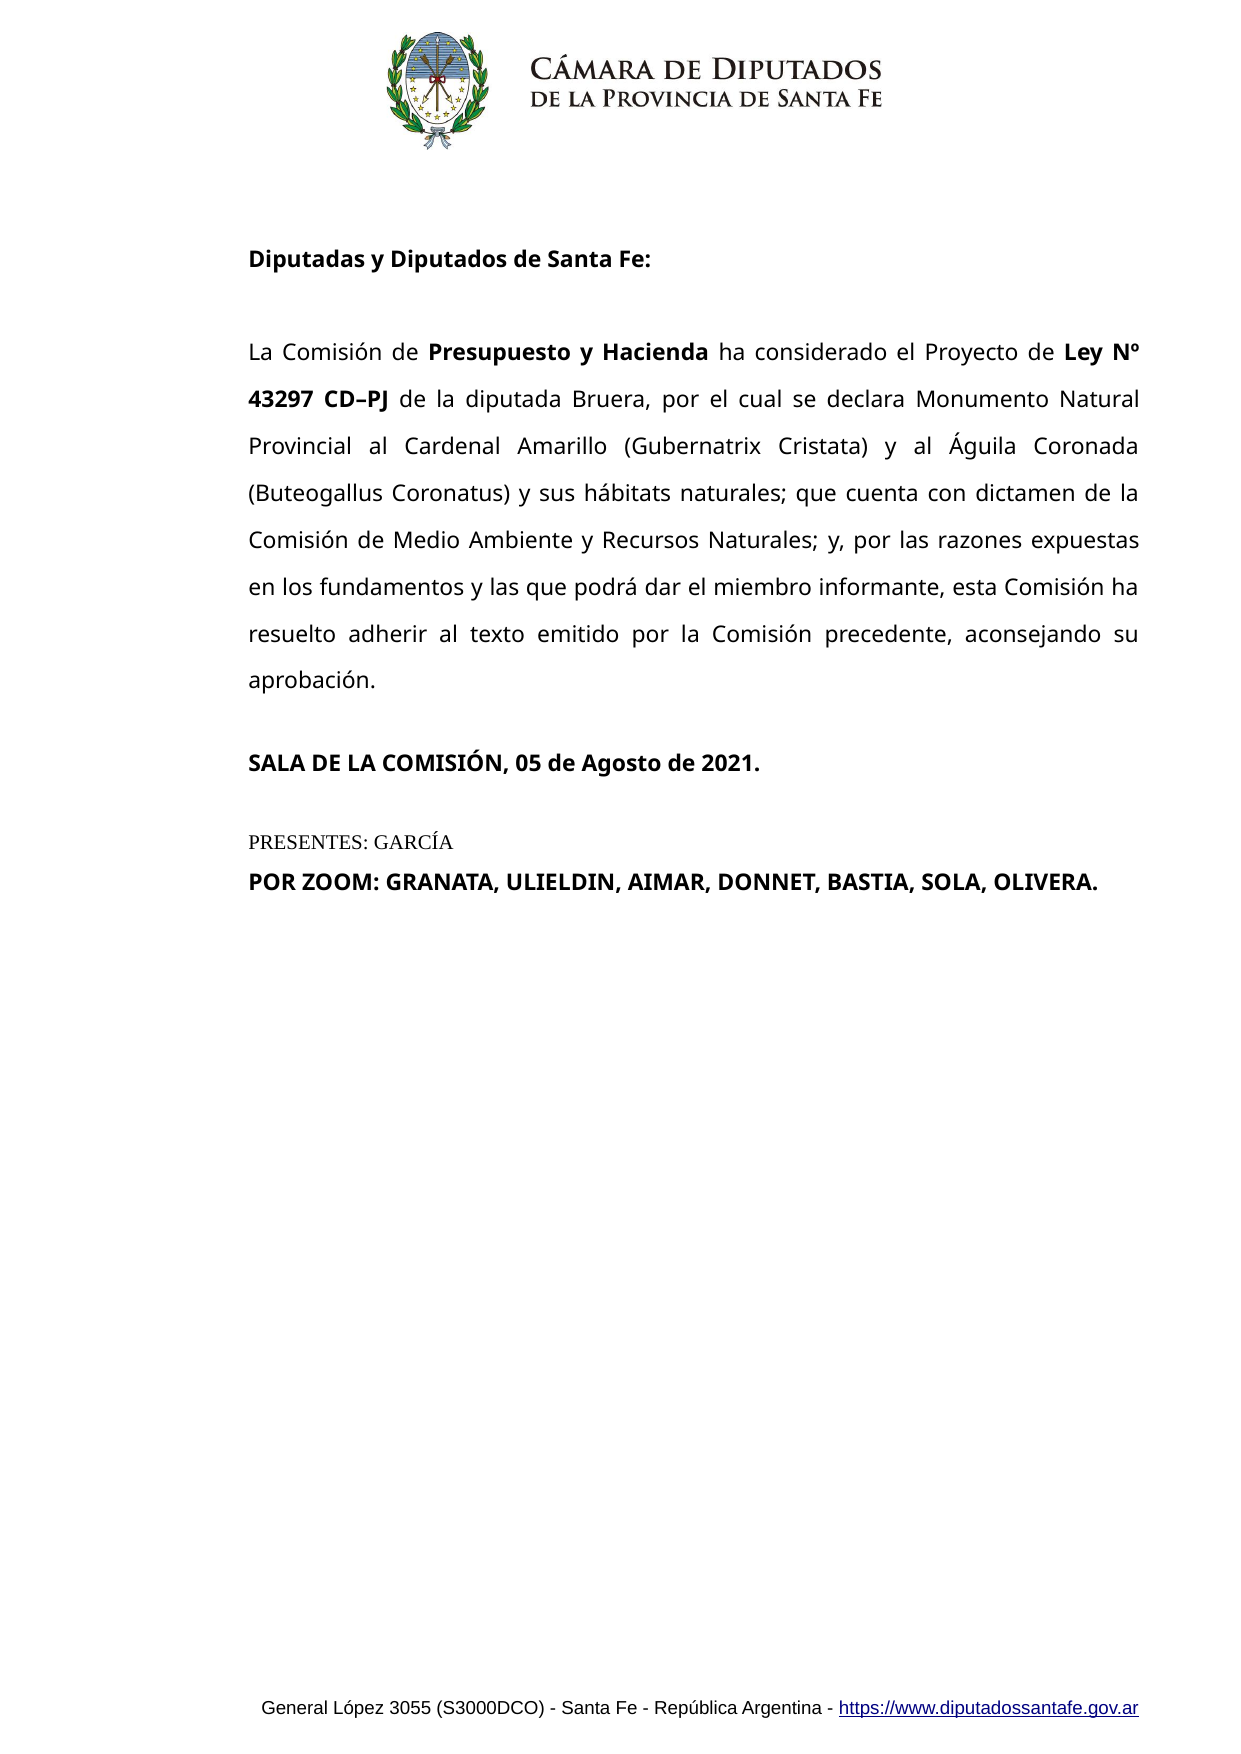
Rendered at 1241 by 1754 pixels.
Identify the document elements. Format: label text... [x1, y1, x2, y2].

text PRESENTES: GARCÍA [248, 830, 1140, 854]
text Diputadas y Diputados de Santa Fe: [248, 242, 1140, 274]
text La Comisión de Presupuesto y Hacienda ha considerado el Proyecto de Ley Nº 43297 CD–PJ de la diputada Bruera, por el cual se declara Monumento Natural Provincial al Cardenal Amarillo (Gubernatrix Cristata) y al Águila Coronada (Buteogallus Coronatus) y sus hábitats naturales; que cuenta con dictamen de la Comisión de Medio Ambiente y Recursos Naturales; y, por las razones expuestas en los fundamentos y las que podrá dar el miembro informante, esta Comisión ha resuelto adherir al texto emitido por la Comisión precedente, aconsejando su aprobación. [248, 336, 1140, 696]
text POR ZOOM: GRANATA, ULIELDIN, AIMAR, DONNET, BASTIA, SOLA, OLIVERA. [248, 866, 1140, 897]
picture [386, 32, 882, 154]
text SALA DE LA COMISIÓN, 05 de Agosto de 2021. [248, 747, 1140, 778]
